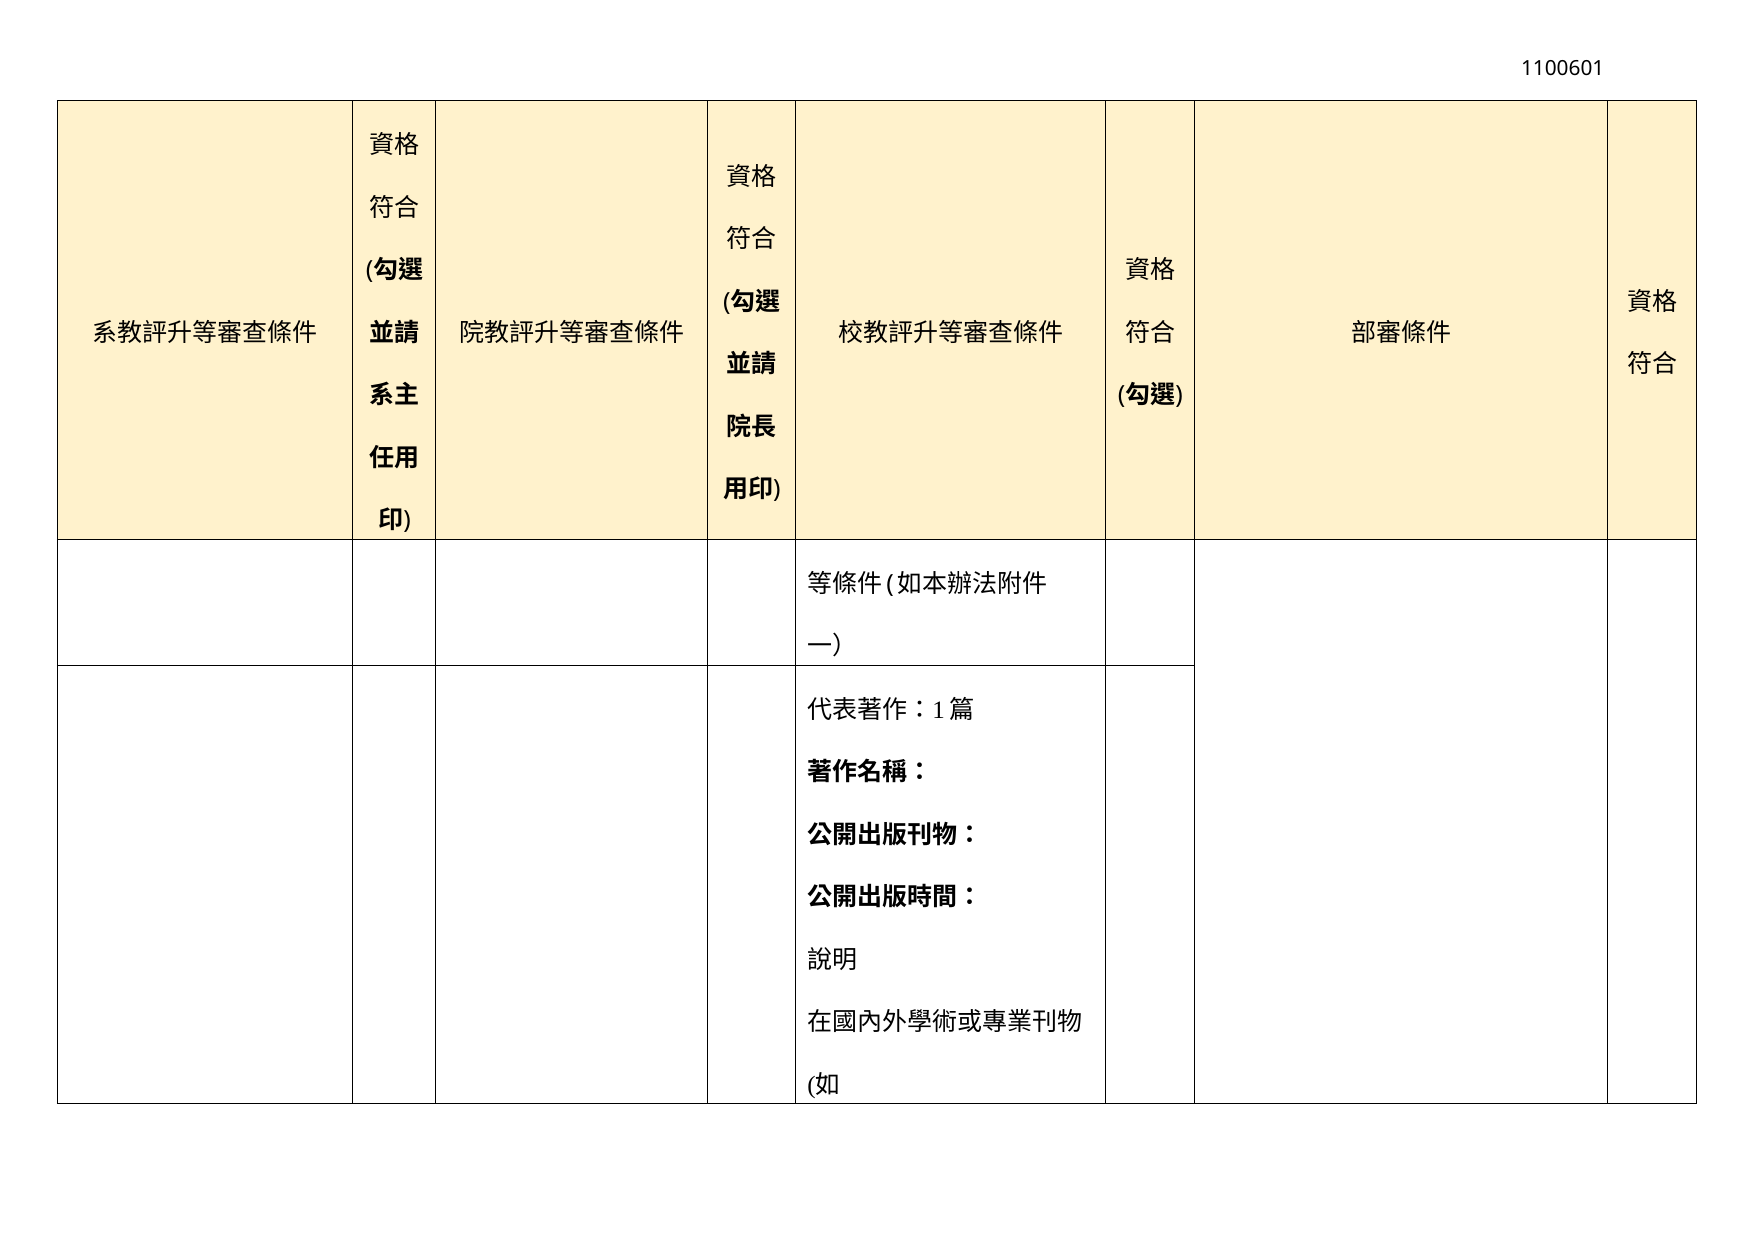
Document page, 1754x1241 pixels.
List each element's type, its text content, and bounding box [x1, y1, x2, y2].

table_cell [353, 666, 435, 1103]
table_cell [1195, 540, 1607, 1103]
table_header 資格 符合 (勾選並請 系主任用印) [353, 101, 435, 539]
table_cell [708, 540, 795, 665]
table_cell 代表著作：1篇 著作名稱： 公開出版刊物： 公開出版時間： 說明 在國內外學術或專業刊物(如 [796, 666, 1105, 1103]
table_cell [436, 666, 707, 1103]
table_cell [708, 666, 795, 1103]
table_header 資格 符合(勾選) [1106, 101, 1194, 539]
table_header 資格 符合 [1608, 101, 1696, 539]
table_cell [1106, 540, 1194, 665]
table_cell [436, 540, 707, 665]
table_cell [1608, 540, 1696, 1103]
table_cell [58, 666, 352, 1103]
table_header 部審條件 [1195, 101, 1607, 539]
table_cell 等條件(如本辦法附件一） [796, 540, 1105, 665]
table_header 系教評升等審查條件 [58, 101, 352, 539]
table_cell [58, 540, 352, 665]
table_header 校教評升等審查條件 [796, 101, 1105, 539]
table_header 院教評升等審查條件 [436, 101, 707, 539]
table_cell [353, 540, 435, 665]
table_header 資格 符合 (勾選並請院長用印) [708, 101, 795, 539]
table_cell [1106, 666, 1194, 1103]
